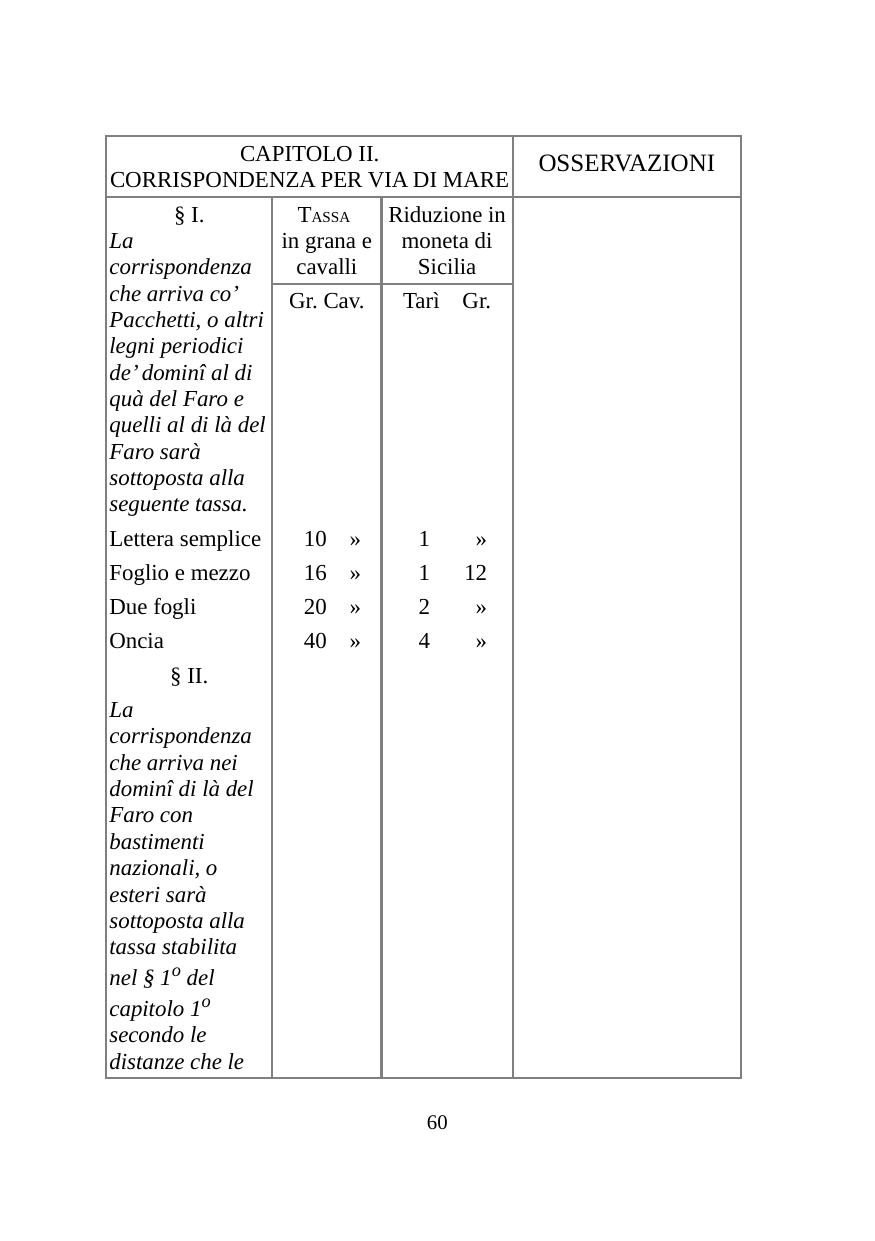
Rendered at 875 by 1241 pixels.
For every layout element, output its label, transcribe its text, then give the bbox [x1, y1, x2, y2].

table_cell [383, 691, 512, 1077]
table_cell 16 » [273, 554, 380, 588]
table_cell 1 12 [383, 554, 512, 588]
table_cell § I. La corrispondenza che arriva co’ Pacchetti, o altri legni periodici de’ dominî al di quà del Faro e quelli al di là del Faro sarà sottoposta alla seguente tassa. [107, 198, 271, 520]
table_cell § II. [107, 657, 271, 691]
table_cell Lettera semplice [107, 520, 271, 554]
table_cell 4 » [383, 623, 512, 657]
table_cell [273, 691, 380, 1077]
table_cell Due fogli [107, 588, 271, 623]
table_cell Gr. Cav. [273, 285, 380, 520]
table_cell Tassa in grana e cavalli [273, 198, 380, 283]
table_cell [514, 198, 740, 1077]
table_cell La corrispondenza che arriva nei dominî di là del Faro con bastimenti nazionali, o esteri sarà sottoposta alla tassa stabilita nel § 1o del capitolo 1o secondo le distanze che le [107, 691, 271, 1077]
table_cell [273, 657, 380, 691]
table_header OSSERVAZIONI [514, 137, 740, 196]
table_cell [383, 657, 512, 691]
table_cell 20 » [273, 588, 380, 623]
table_cell 1 » [383, 520, 512, 554]
table_header CAPITOLO II. CORRISPONDENZA PER VIA DI MARE [107, 137, 512, 196]
table_cell 2 » [383, 588, 512, 623]
table_cell 40 » [273, 623, 380, 657]
table_cell Tarì Gr. [383, 285, 512, 520]
table_cell Foglio e mezzo [107, 554, 271, 588]
table_cell 10 » [273, 520, 380, 554]
table_cell Riduzione in moneta di Sicilia [383, 198, 512, 283]
table_cell Oncia [107, 623, 271, 657]
